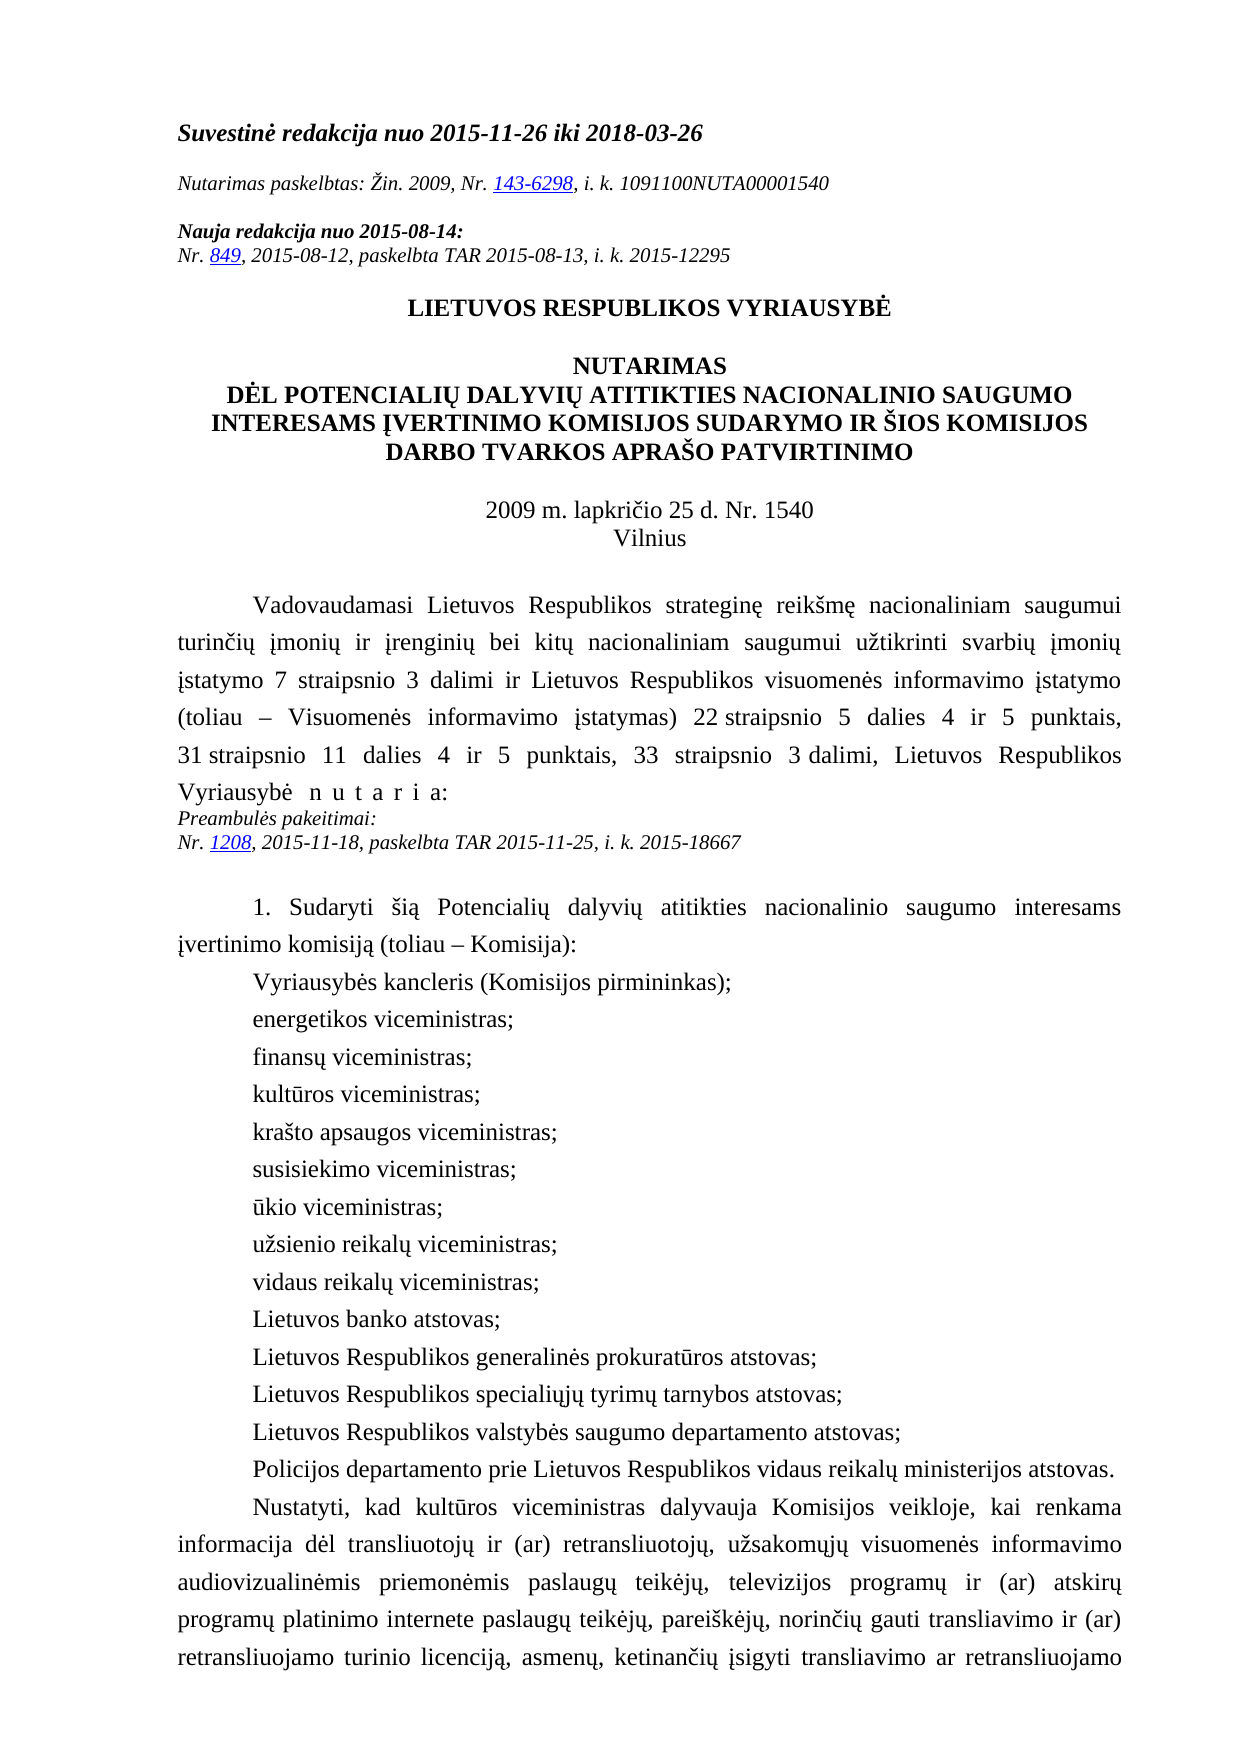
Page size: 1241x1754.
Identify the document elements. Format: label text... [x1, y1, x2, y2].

text Suvestinė redakcija nuo 2015-11-26 iki 2018-03-26 [177, 118, 1122, 147]
text DĖL POTENCIALIŲ DALYVIŲ ATITIKTIES NACIONALINIO SAUGUMO INTERESAMS ĮVERTINIMO KOMISIJOS SUDARYMO IR ŠIOS KOMISIJOS DARBO TVARKOS APRAŠO PATVIRTINIMO [177, 380, 1122, 466]
text Vilnius [177, 523, 1122, 552]
text Vyriausybės kancleris (Komisijos pirmininkas); [177, 958, 1122, 995]
text NUTARIMAS [177, 351, 1122, 380]
text energetikos viceministras; [177, 995, 1122, 1033]
text Nauja redakcija nuo 2015-08-14: [177, 219, 1122, 243]
text Nutarimas paskelbtas: Žin. 2009, Nr. 143-6298, i. k. 1091100NUTA00001540 [177, 171, 1122, 195]
text Vadovaudamasi Lietuvos Respublikos strateginę reikšmę nacionaliniam saugumui turinčių įmonių ir įrenginių bei kitų nacionaliniam saugumui užtikrinti svarbių įmonių įstatymo 7 straipsnio 3 dalimi ir Lietuvos Respublikos visuomenės informavimo įstatymo (toliau – Visuomenės informavimo įstatymas) 22 straipsnio 5 dalies 4 ir 5 punktais, 31 straipsnio 11 dalies 4 ir 5 punktais, 33 straipsnio 3 dalimi, Lietuvos Respublikos Vyriausybė nutaria: [177, 581, 1122, 806]
text ūkio viceministras; [177, 1183, 1122, 1220]
text kultūros viceministras; [177, 1070, 1122, 1108]
text vidaus reikalų viceministras; [177, 1258, 1122, 1295]
text 2009 m. lapkričio 25 d. Nr. 1540 [177, 495, 1122, 523]
text Nr. 849, 2015-08-12, paskelbta TAR 2015-08-13, i. k. 2015-12295 [177, 243, 1122, 267]
text Lietuvos banko atstovas; [177, 1295, 1122, 1333]
text Policijos departamento prie Lietuvos Respublikos vidaus reikalų ministerijos atstovas. [177, 1445, 1122, 1483]
text Preambulės pakeitimai: [177, 806, 1122, 830]
text Nr. 1208, 2015-11-18, paskelbta TAR 2015-11-25, i. k. 2015-18667 [177, 830, 1122, 854]
text finansų viceministras; [177, 1033, 1122, 1070]
text krašto apsaugos viceministras; [177, 1108, 1122, 1145]
text Nustatyti, kad kultūros viceministras dalyvauja Komisijos veikloje, kai renkama informacija dėl transliuotojų ir (ar) retransliuotojų, užsakomųjų visuomenės informavimo audiovizualinėmis priemonėmis paslaugų teikėjų, televizijos programų ir (ar) atskirų programų platinimo internete paslaugų teikėjų, pareiškėjų, norinčių gauti transliavimo ir (ar) retransliuojamo turinio licenciją, asmenų, ketinančių įsigyti transliavimo ar retransliuojamo [177, 1483, 1122, 1670]
text Lietuvos Respublikos generalinės prokuratūros atstovas; [177, 1333, 1122, 1370]
text 1. Sudaryti šią Potencialių dalyvių atitikties nacionalinio saugumo interesams įvertinimo komisiją (toliau – Komisija): [177, 883, 1122, 958]
text susisiekimo viceministras; [177, 1145, 1122, 1183]
text užsienio reikalų viceministras; [177, 1220, 1122, 1258]
text Lietuvos Respublikos specialiųjų tyrimų tarnybos atstovas; [177, 1370, 1122, 1408]
text LIETUVOS RESPUBLIKOS VYRIAUSYBĖ [177, 293, 1122, 322]
text Lietuvos Respublikos valstybės saugumo departamento atstovas; [177, 1408, 1122, 1445]
